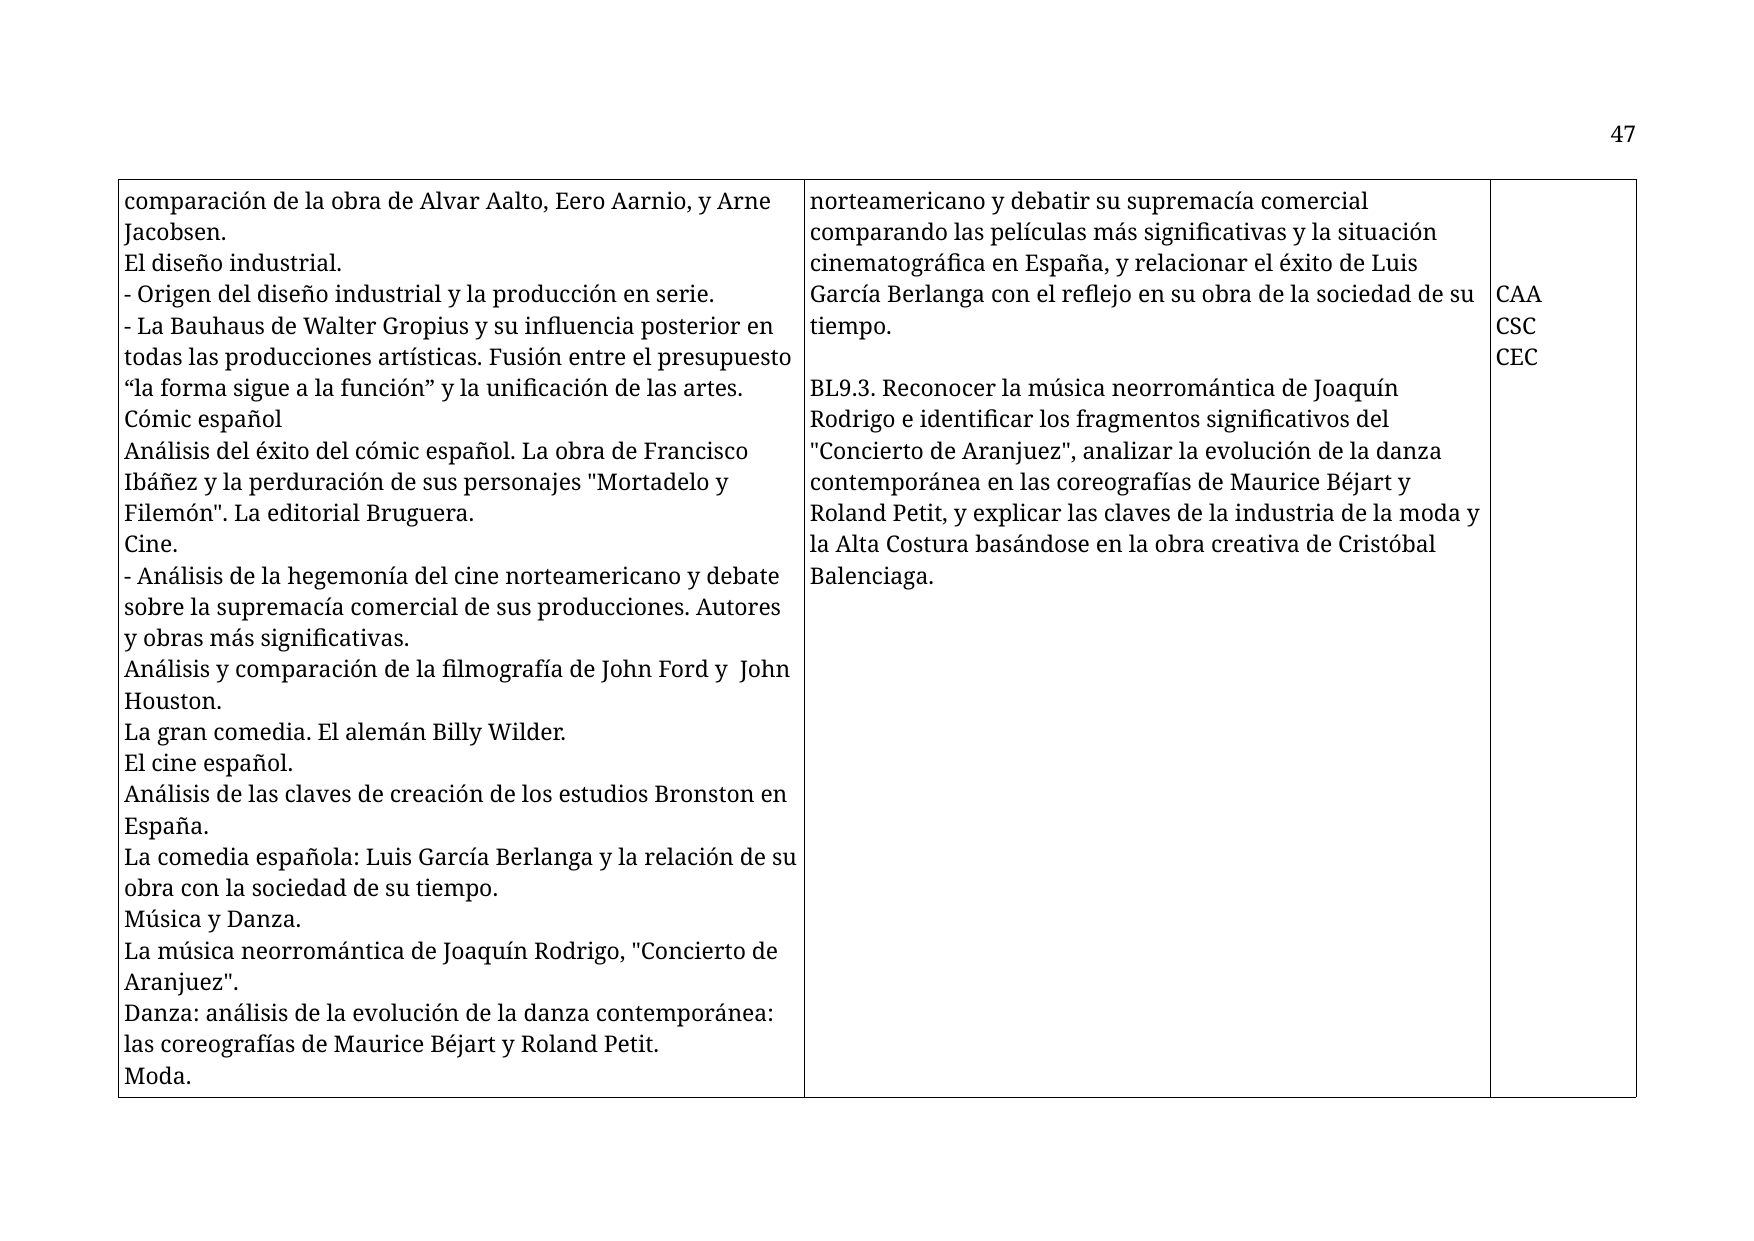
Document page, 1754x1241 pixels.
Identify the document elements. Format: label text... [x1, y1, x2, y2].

table_cell CAA CSC CEC [1491, 180, 1636, 1097]
table_cell norteamericano y debatir su supremacía comercial comparando las películas más significativas y la situación cinematográfica en España, y relacionar el éxito de Luis García Berlanga con el reflejo en su obra de la sociedad de su tiempo. BL9.3. Reconocer la música neorromántica de Joaquín Rodrigo e identificar los fragmentos significativos del "Concierto de Aranjuez", analizar la evolución de la danza contemporánea en las coreografías de Maurice Béjart y Roland Petit, y explicar las claves de la industria de la moda y la Alta Costura basándose en la obra creativa de Cristóbal Balenciaga. [805, 180, 1490, 1097]
table_cell comparación de la obra de Alvar Aalto, Eero Aarnio, y Arne Jacobsen. El diseño industrial. - Origen del diseño industrial y la producción en serie. - La Bauhaus de Walter Gropius y su influencia posterior en todas las producciones artísticas. Fusión entre el presupuesto “la forma sigue a la función” y la unificación de las artes. Cómic español Análisis del éxito del cómic español. La obra de Francisco Ibáñez y la perduración de sus personajes "Mortadelo y Filemón". La editorial Bruguera. Cine. - Análisis de la hegemonía del cine norteamericano y debate sobre la supremacía comercial de sus producciones. Autores y obras más significativas. Análisis y comparación de la filmografía de John Ford y John Houston. La gran comedia. El alemán Billy Wilder. El cine español. Análisis de las claves de creación de los estudios Bronston en España. La comedia española: Luis García Berlanga y la relación de su obra con la sociedad de su tiempo. Música y Danza. La música neorromántica de Joaquín Rodrigo, "Concierto de Aranjuez". Danza: análisis de la evolución de la danza contemporánea: las coreografías de Maurice Béjart y Roland Petit. Moda. [119, 180, 804, 1097]
